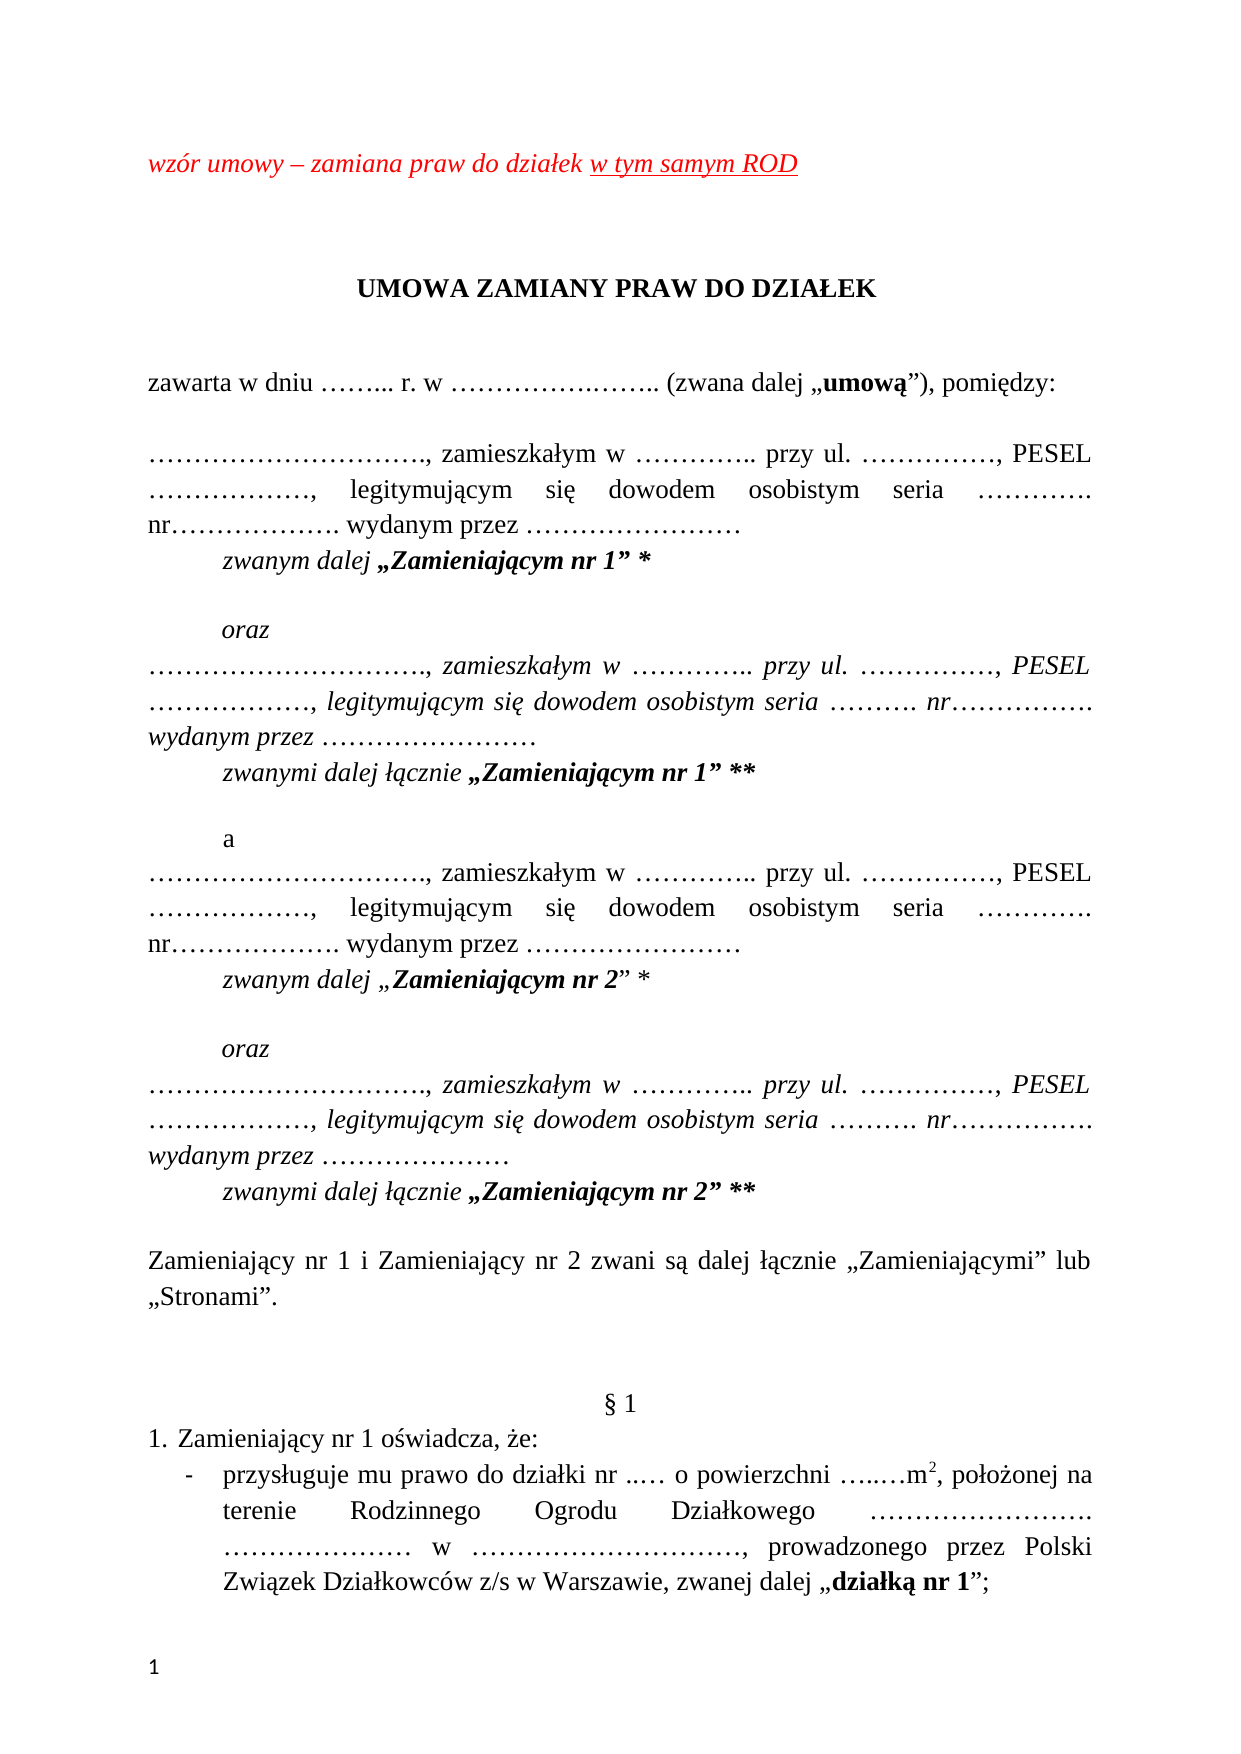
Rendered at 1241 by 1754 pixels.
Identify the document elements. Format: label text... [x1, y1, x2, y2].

text § 1 [148, 1387, 1093, 1418]
text …………………………., zamieszkałym w ………….. przy ul. ……………, PESEL ………………, legitymującym się dowodem osobistym seria …………. nr………………. wydanym przez …………………… [148, 856, 1093, 958]
text …………………………., zamieszkałym w ………….. przy ul. ……………, PESEL ………………, legitymującym się dowodem osobistym seria ………. nr……………. wydanym przez …………………… [148, 649, 1093, 752]
text a [148, 823, 1093, 854]
list Zamieniający nr 1 oświadcza, że: [148, 1422, 1093, 1454]
text …………………………., zamieszkałym w ………….. przy ul. ……………, PESEL ………………, legitymującym się dowodem osobistym seria ………. nr……………. wydanym przez ………………… [148, 1068, 1093, 1170]
text …………………………., zamieszkałym w ………….. przy ul. ……………, PESEL ………………, legitymującym się dowodem osobistym seria …………. nr………………. wydanym przez …………………… [148, 437, 1093, 540]
text zwanymi dalej łącznie „Zamieniającym nr 1” ** [148, 756, 797, 787]
text UMOWA ZAMIANY PRAW DO DZIAŁEK [148, 272, 1093, 303]
text wzór umowy – zamiana praw do działek w tym samym ROD [148, 148, 1093, 179]
text zawarta w dniu ……... r. w …………….…….. (zwana dalej „umową”), pomiędzy: [148, 366, 1093, 397]
text zwanymi dalej łącznie „Zamieniającym nr 2” ** [148, 1175, 797, 1206]
text zwanym dalej „Zamieniającym nr 2” * [148, 963, 797, 994]
text oraz [148, 1032, 1093, 1063]
text zwanym dalej „Zamieniającym nr 1” * [148, 544, 797, 575]
text Zamieniający nr 1 i Zamieniający nr 2 zwani są dalej łącznie „Zamieniającymi” lub „Stronami”. [148, 1244, 1093, 1311]
text oraz [148, 613, 1093, 644]
list przysługuje mu prawo do działki nr ..… o powierzchni …..…m2, położonej na terenie Rodzinnego Ogrodu Działkowego …………………….………………… w …………………………, prowadzonego przez Polski Związek Działkowców z/s w Warszawie, zwanej dalej „działką nr 1”; [185, 1458, 1093, 1597]
